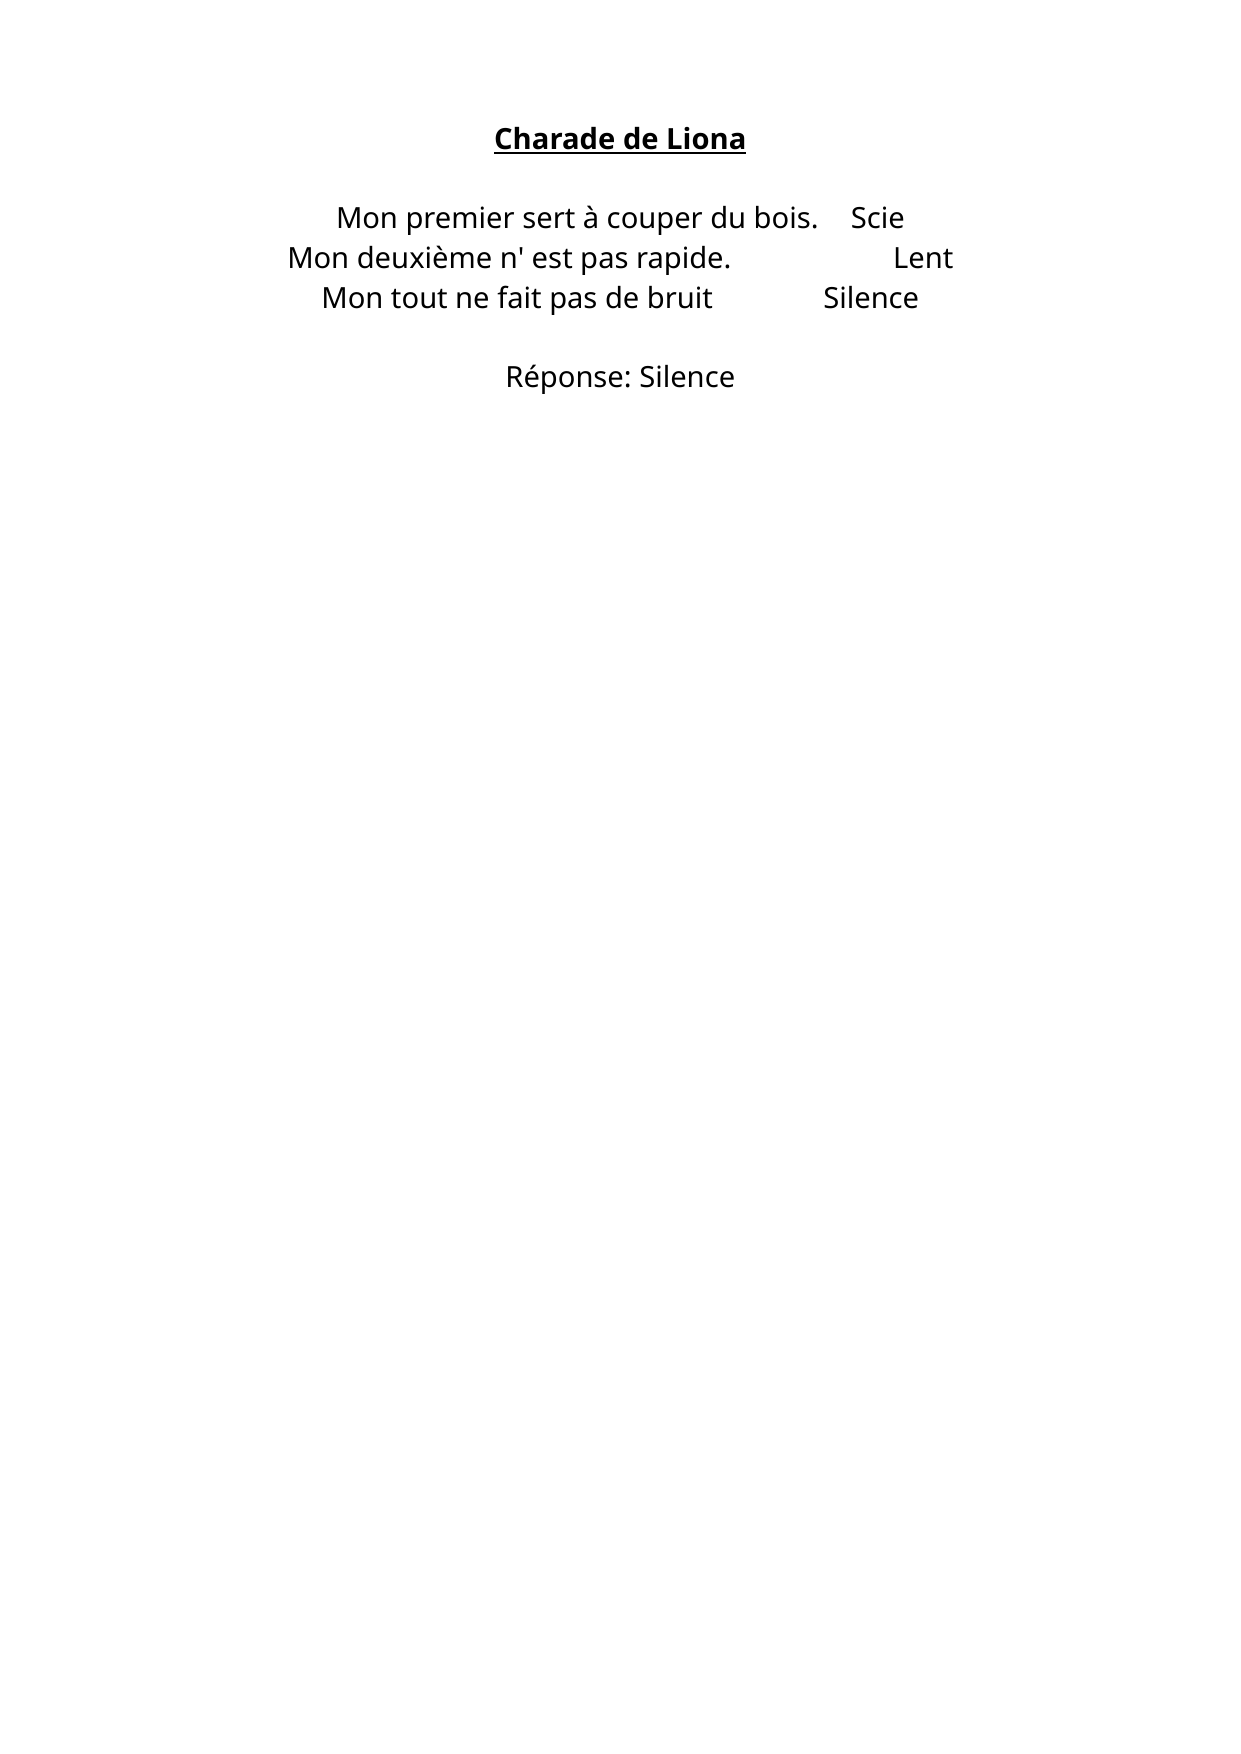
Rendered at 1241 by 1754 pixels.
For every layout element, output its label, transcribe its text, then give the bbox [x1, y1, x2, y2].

text Mon premier sert à couper du bois. Scie [118, 197, 1122, 237]
text Charade de Liona [118, 118, 1122, 158]
text Mon tout ne fait pas de bruit Silence [118, 277, 1122, 317]
text Mon deuxième n' est pas rapide. Lent [118, 237, 1122, 277]
text Réponse: Silence [118, 356, 1122, 396]
